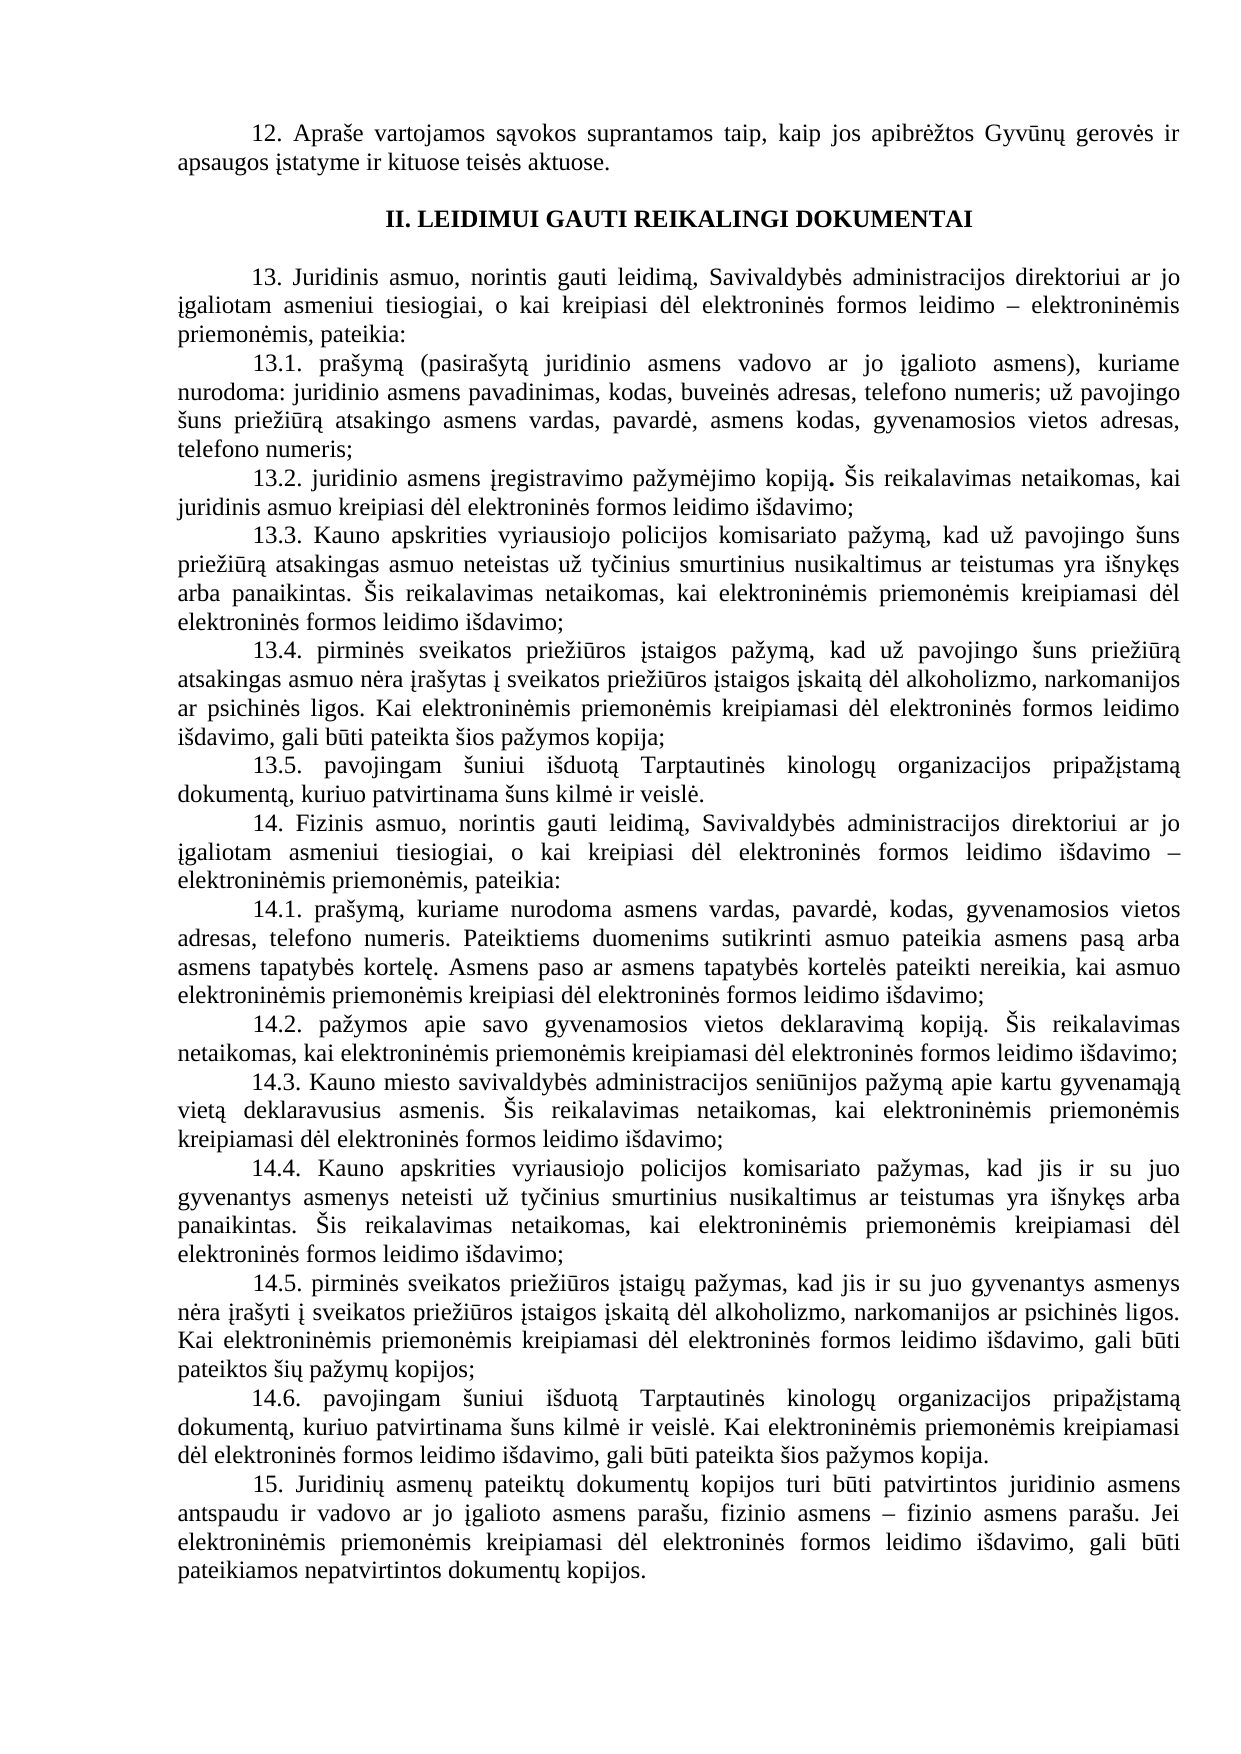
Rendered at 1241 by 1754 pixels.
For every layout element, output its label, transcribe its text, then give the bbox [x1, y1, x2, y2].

text 14.4. Kauno apskrities vyriausiojo policijos komisariato pažymas, kad jis ir su juo gyvenantys asmenys neteisti už tyčinius smurtinius nusikaltimus ar teistumas yra išnykęs arba panaikintas. Šis reikalavimas netaikomas, kai elektroninėmis priemonėmis kreipiamasi dėl elektroninės formos leidimo išdavimo; [177, 1153, 1181, 1268]
text 13.1. prašymą (pasirašytą juridinio asmens vadovo ar jo įgalioto asmens), kuriame nurodoma: juridinio asmens pavadinimas, kodas, buveinės adresas, telefono numeris; už pavojingo šuns priežiūrą atsakingo asmens vardas, pavardė, asmens kodas, gyvenamosios vietos adresas, telefono numeris; [177, 348, 1181, 463]
text 13.2. juridinio asmens įregistravimo pažymėjimo kopiją. Šis reikalavimas netaikomas, kai juridinis asmuo kreipiasi dėl elektroninės formos leidimo išdavimo; [177, 463, 1181, 521]
text 14.1. prašymą, kuriame nurodoma asmens vardas, pavardė, kodas, gyvenamosios vietos adresas, telefono numeris. Pateiktiems duomenims sutikrinti asmuo pateikia asmens pasą arba asmens tapatybės kortelę. Asmens paso ar asmens tapatybės kortelės pateikti nereikia, kai asmuo elektroninėmis priemonėmis kreipiasi dėl elektroninės formos leidimo išdavimo; [177, 894, 1181, 1009]
text 15. Juridinių asmenų pateiktų dokumentų kopijos turi būti patvirtintos juridinio asmens antspaudu ir vadovo ar jo įgalioto asmens parašu, fizinio asmens – fizinio asmens parašu. Jei elektroninėmis priemonėmis kreipiamasi dėl elektroninės formos leidimo išdavimo, gali būti pateikiamos nepatvirtintos dokumentų kopijos. [177, 1469, 1181, 1584]
text 14.6. pavojingam šuniui išduotą Tarptautinės kinologų organizacijos pripažįstamą dokumentą, kuriuo patvirtinama šuns kilmė ir veislė. Kai elektroninėmis priemonėmis kreipiamasi dėl elektroninės formos leidimo išdavimo, gali būti pateikta šios pažymos kopija. [177, 1383, 1181, 1469]
text 14. Fizinis asmuo, norintis gauti leidimą, Savivaldybės administracijos direktoriui ar jo įgaliotam asmeniui tiesiogiai, o kai kreipiasi dėl elektroninės formos leidimo išdavimo – elektroninėmis priemonėmis, pateikia: [177, 808, 1181, 894]
text 14.2. pažymos apie savo gyvenamosios vietos deklaravimą kopiją. Šis reikalavimas netaikomas, kai elektroninėmis priemonėmis kreipiamasi dėl elektroninės formos leidimo išdavimo; [177, 1009, 1181, 1067]
text 13.4. pirminės sveikatos priežiūros įstaigos pažymą, kad už pavojingo šuns priežiūrą atsakingas asmuo nėra įrašytas į sveikatos priežiūros įstaigos įskaitą dėl alkoholizmo, narkomanijos ar psichinės ligos. Kai elektroninėmis priemonėmis kreipiamasi dėl elektroninės formos leidimo išdavimo, gali būti pateikta šios pažymos kopija; [177, 636, 1181, 751]
text 13.5. pavojingam šuniui išduotą Tarptautinės kinologų organizacijos pripažįstamą dokumentą, kuriuo patvirtinama šuns kilmė ir veislė. [177, 751, 1181, 808]
text II. LEIDIMUI GAUTI REIKALINGI DOKUMENTAI [177, 204, 1181, 233]
text 14.3. Kauno miesto savivaldybės administracijos seniūnijos pažymą apie kartu gyvenamąją vietą deklaravusius asmenis. Šis reikalavimas netaikomas, kai elektroninėmis priemonėmis kreipiamasi dėl elektroninės formos leidimo išdavimo; [177, 1067, 1181, 1153]
text 14.5. pirminės sveikatos priežiūros įstaigų pažymas, kad jis ir su juo gyvenantys asmenys nėra įrašyti į sveikatos priežiūros įstaigos įskaitą dėl alkoholizmo, narkomanijos ar psichinės ligos. Kai elektroninėmis priemonėmis kreipiamasi dėl elektroninės formos leidimo išdavimo, gali būti pateiktos šių pažymų kopijos; [177, 1268, 1181, 1383]
text 12. Apraše vartojamos sąvokos suprantamos taip, kaip jos apibrėžtos Gyvūnų gerovės ir apsaugos įstatyme ir kituose teisės aktuose. [177, 118, 1181, 176]
text 13.3. Kauno apskrities vyriausiojo policijos komisariato pažymą, kad už pavojingo šuns priežiūrą atsakingas asmuo neteistas už tyčinius smurtinius nusikaltimus ar teistumas yra išnykęs arba panaikintas. Šis reikalavimas netaikomas, kai elektroninėmis priemonėmis kreipiamasi dėl elektroninės formos leidimo išdavimo; [177, 521, 1181, 636]
text 13. Juridinis asmuo, norintis gauti leidimą, Savivaldybės administracijos direktoriui ar jo įgaliotam asmeniui tiesiogiai, o kai kreipiasi dėl elektroninės formos leidimo – elektroninėmis priemonėmis, pateikia: [177, 262, 1181, 348]
